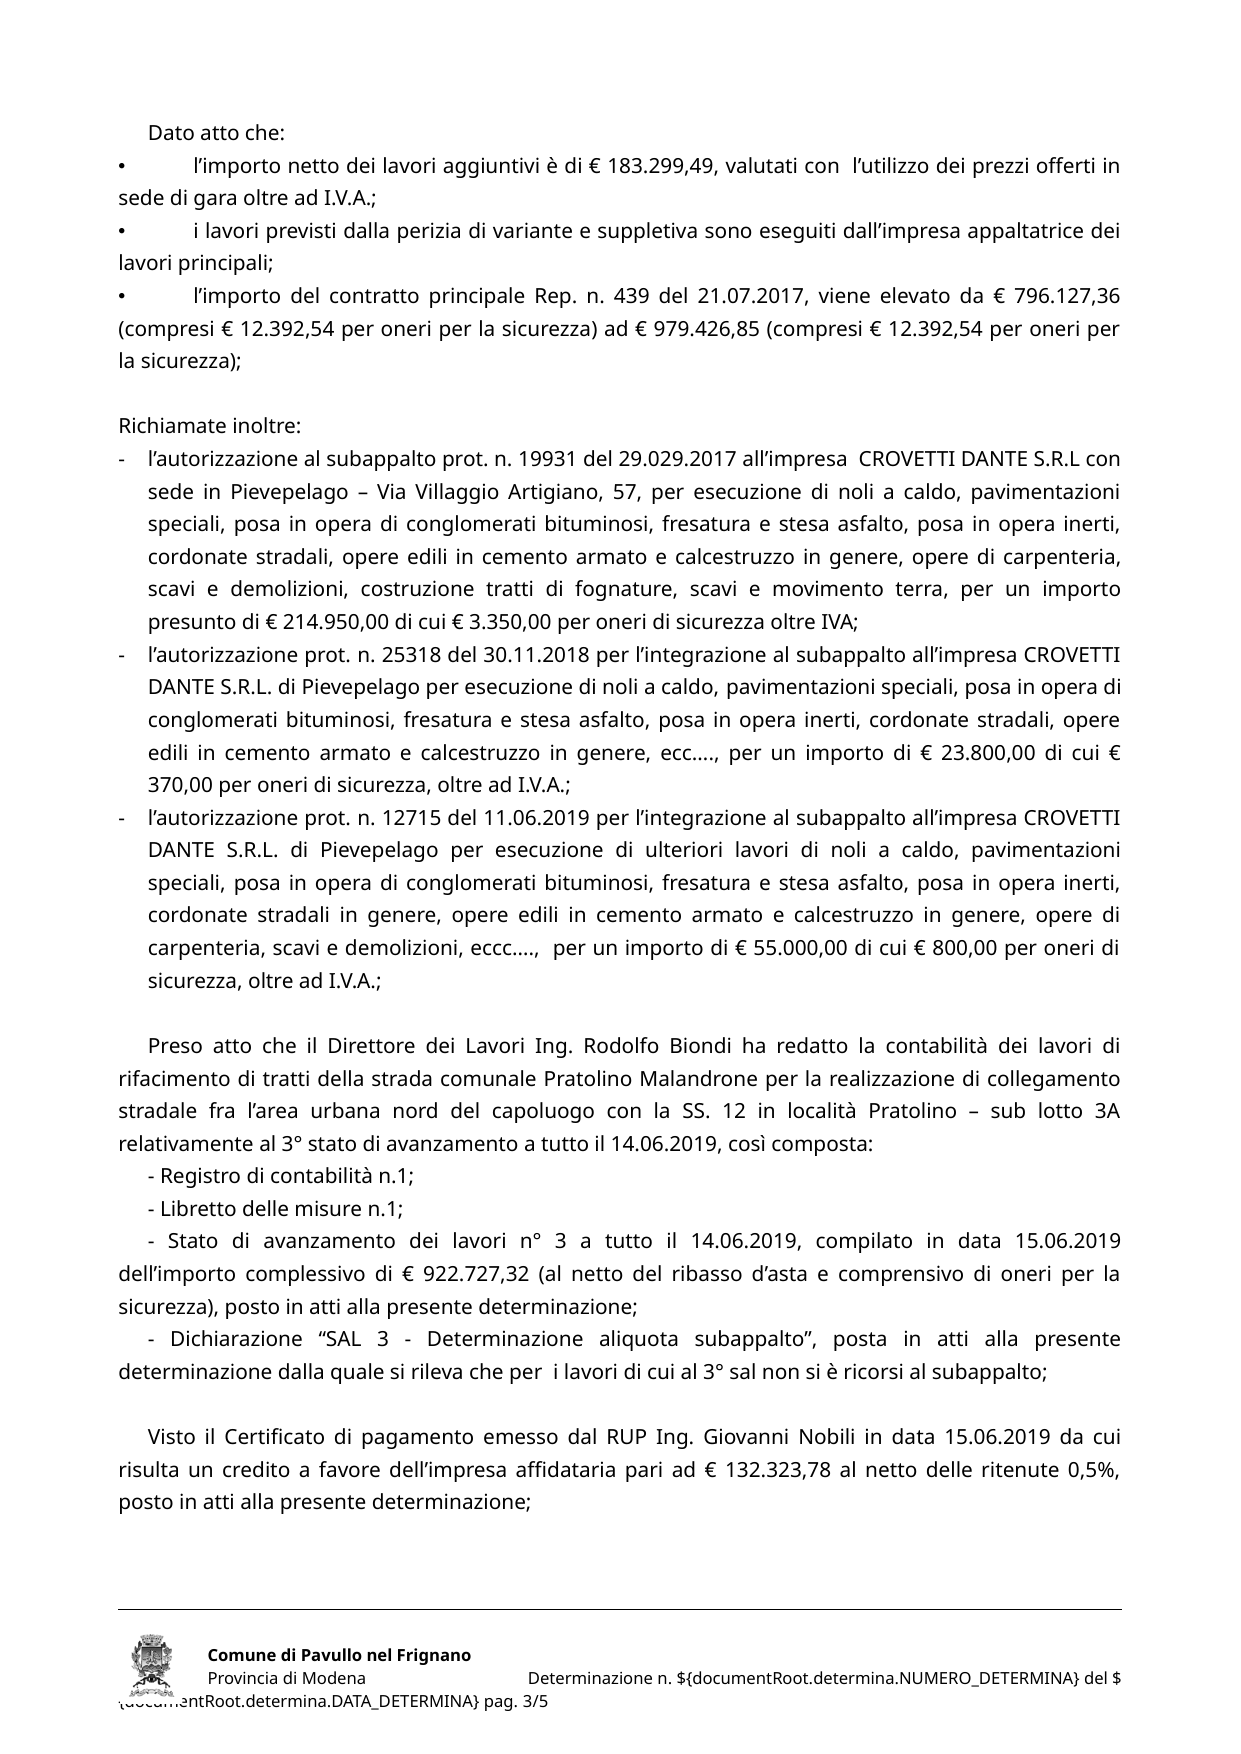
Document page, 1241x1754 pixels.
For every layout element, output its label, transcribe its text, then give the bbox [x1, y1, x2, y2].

list i lavori previsti dalla perizia di variante e suppletiva sono eseguiti dall’impresa appaltatrice dei lavori principali; [118, 216, 1122, 277]
text Dato atto che: [118, 118, 1122, 147]
text - Stato di avanzamento dei lavori n° 3 a tutto il 14.06.2019, compilato in data 15.06.2019 dell’importo complessivo di € 922.727,32 (al netto del ribasso d’asta e comprensivo di oneri per la sicurezza), posto in atti alla presente determinazione; [118, 1227, 1122, 1320]
text Richiamate inoltre: [118, 412, 1122, 440]
list l’autorizzazione al subappalto prot. n. 19931 del 29.029.2017 all’impresa CROVETTI DANTE S.R.L con sede in Pievepelago – Via Villaggio Artigiano, 57, per esecuzione di noli a caldo, pavimentazioni speciali, posa in opera di conglomerati bituminosi, fresatura e stesa asfalto, posa in opera inerti, cordonate stradali, opere edili in cemento armato e calcestruzzo in genere, opere di carpenteria, scavi e demolizioni, costruzione tratti di fognature, scavi e movimento terra, per un importo presunto di € 214.950,00 di cui € 3.350,00 per oneri di sicurezza oltre IVA; [118, 444, 1122, 636]
list l’importo del contratto principale Rep. n. 439 del 21.07.2017, viene elevato da € 796.127,36 (compresi € 12.392,54 per oneri per la sicurezza) ad € 979.426,85 (compresi € 12.392,54 per oneri per la sicurezza); [118, 281, 1122, 375]
text - Libretto delle misure n.1; [118, 1194, 1122, 1222]
list l’importo netto dei lavori aggiuntivi è di € 183.299,49, valutati con l’utilizzo dei prezzi offerti in sede di gara oltre ad I.V.A.; [118, 151, 1122, 212]
picture [120, 1631, 183, 1704]
text - Registro di contabilità n.1; [118, 1161, 1122, 1190]
text Visto il Certificato di pagamento emesso dal RUP Ing. Giovanni Nobili in data 15.06.2019 da cui risulta un credito a favore dell’impresa affidataria pari ad € 132.323,78 al netto delle ritenute 0,5%, posto in atti alla presente determinazione; [118, 1422, 1122, 1516]
list l’autorizzazione prot. n. 25318 del 30.11.2018 per l’integrazione al subappalto all’impresa CROVETTI DANTE S.R.L. di Pievepelago per esecuzione di noli a caldo, pavimentazioni speciali, posa in opera di conglomerati bituminosi, fresatura e stesa asfalto, posa in opera inerti, cordonate stradali, opere edili in cemento armato e calcestruzzo in genere, ecc…., per un importo di € 23.800,00 di cui € 370,00 per oneri di sicurezza, oltre ad I.V.A.; [118, 640, 1122, 799]
text - Dichiarazione “SAL 3 - Determinazione aliquota subappalto”, posta in atti alla presente determinazione dalla quale si rileva che per i lavori di cui al 3° sal non si è ricorsi al subappalto; [118, 1324, 1122, 1386]
text Preso atto che il Direttore dei Lavori Ing. Rodolfo Biondi ha redatto la contabilità dei lavori di rifacimento di tratti della strada comunale Pratolino Malandrone per la realizzazione di collegamento stradale fra l’area urbana nord del capoluogo con la SS. 12 in località Pratolino – sub lotto 3A relativamente al 3° stato di avanzamento a tutto il 14.06.2019, così composta: [118, 1031, 1122, 1157]
list l’autorizzazione prot. n. 12715 del 11.06.2019 per l’integrazione al subappalto all’impresa CROVETTI DANTE S.R.L. di Pievepelago per esecuzione di ulteriori lavori di noli a caldo, pavimentazioni speciali, posa in opera di conglomerati bituminosi, fresatura e stesa asfalto, posa in opera inerti, cordonate stradali in genere, opere edili in cemento armato e calcestruzzo in genere, opere di carpenteria, scavi e demolizioni, eccc…., per un importo di € 55.000,00 di cui € 800,00 per oneri di sicurezza, oltre ad I.V.A.; [118, 803, 1122, 994]
